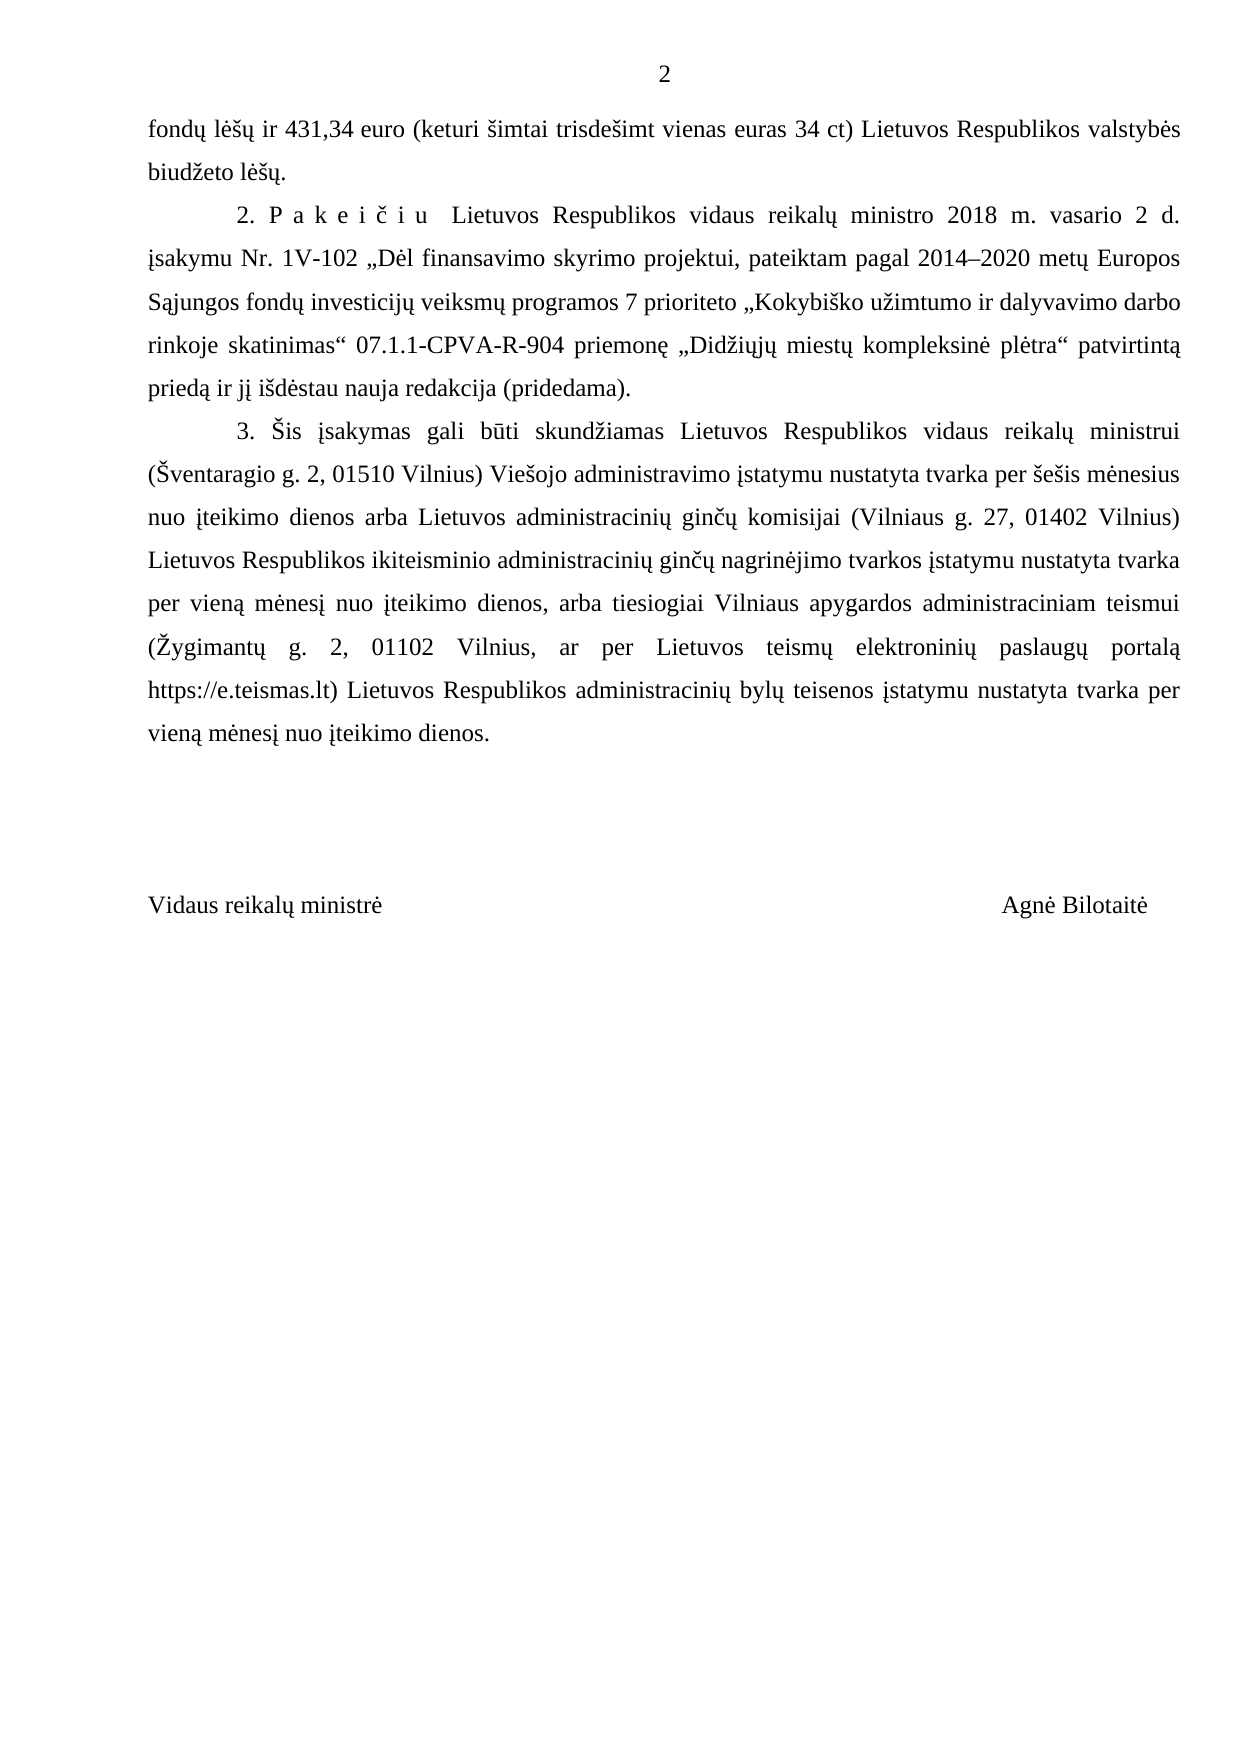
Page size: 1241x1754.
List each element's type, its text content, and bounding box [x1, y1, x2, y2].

text 2. Pakeičiu Lietuvos Respublikos vidaus reikalų ministro 2018 m. vasario 2 d. įsakymu Nr. 1V-102 „Dėl finansavimo skyrimo projektui, pateiktam pagal 2014–2020 metų Europos Sąjungos fondų investicijų veiksmų programos 7 prioriteto „Kokybiško užimtumo ir dalyvavimo darbo rinkoje skatinimas“ 07.1.1-CPVA-R-904 priemonę „Didžiųjų miestų kompleksinė plėtra“ patvirtintą priedą ir jį išdėstau nauja redakcija (pridedama). [148, 200, 1181, 402]
text Vidaus reikalų ministrė Agnė Bilotaitė [148, 890, 1181, 919]
text 3. Šis įsakymas gali būti skundžiamas Lietuvos Respublikos vidaus reikalų ministrui (Šventaragio g. 2, 01510 Vilnius) Viešojo administravimo įstatymu nustatyta tvarka per šešis mėnesius nuo įteikimo dienos arba Lietuvos administracinių ginčų komisijai (Vilniaus g. 27, 01402 Vilnius) Lietuvos Respublikos ikiteisminio administracinių ginčų nagrinėjimo tvarkos įstatymu nustatyta tvarka per vieną mėnesį nuo įteikimo dienos, arba tiesiogiai Vilniaus apygardos administraciniam teismui (Žygimantų g. 2, 01102 Vilnius, ar per Lietuvos teismų elektroninių paslaugų portalą https://e.teismas.lt) Lietuvos Respublikos administracinių bylų teisenos įstatymu nustatyta tvarka per vieną mėnesį nuo įteikimo dienos. [148, 416, 1181, 747]
text fondų lėšų ir 431,34 euro (keturi šimtai trisdešimt vienas euras 34 ct) Lietuvos Respublikos valstybės biudžeto lėšų. [148, 114, 1181, 186]
